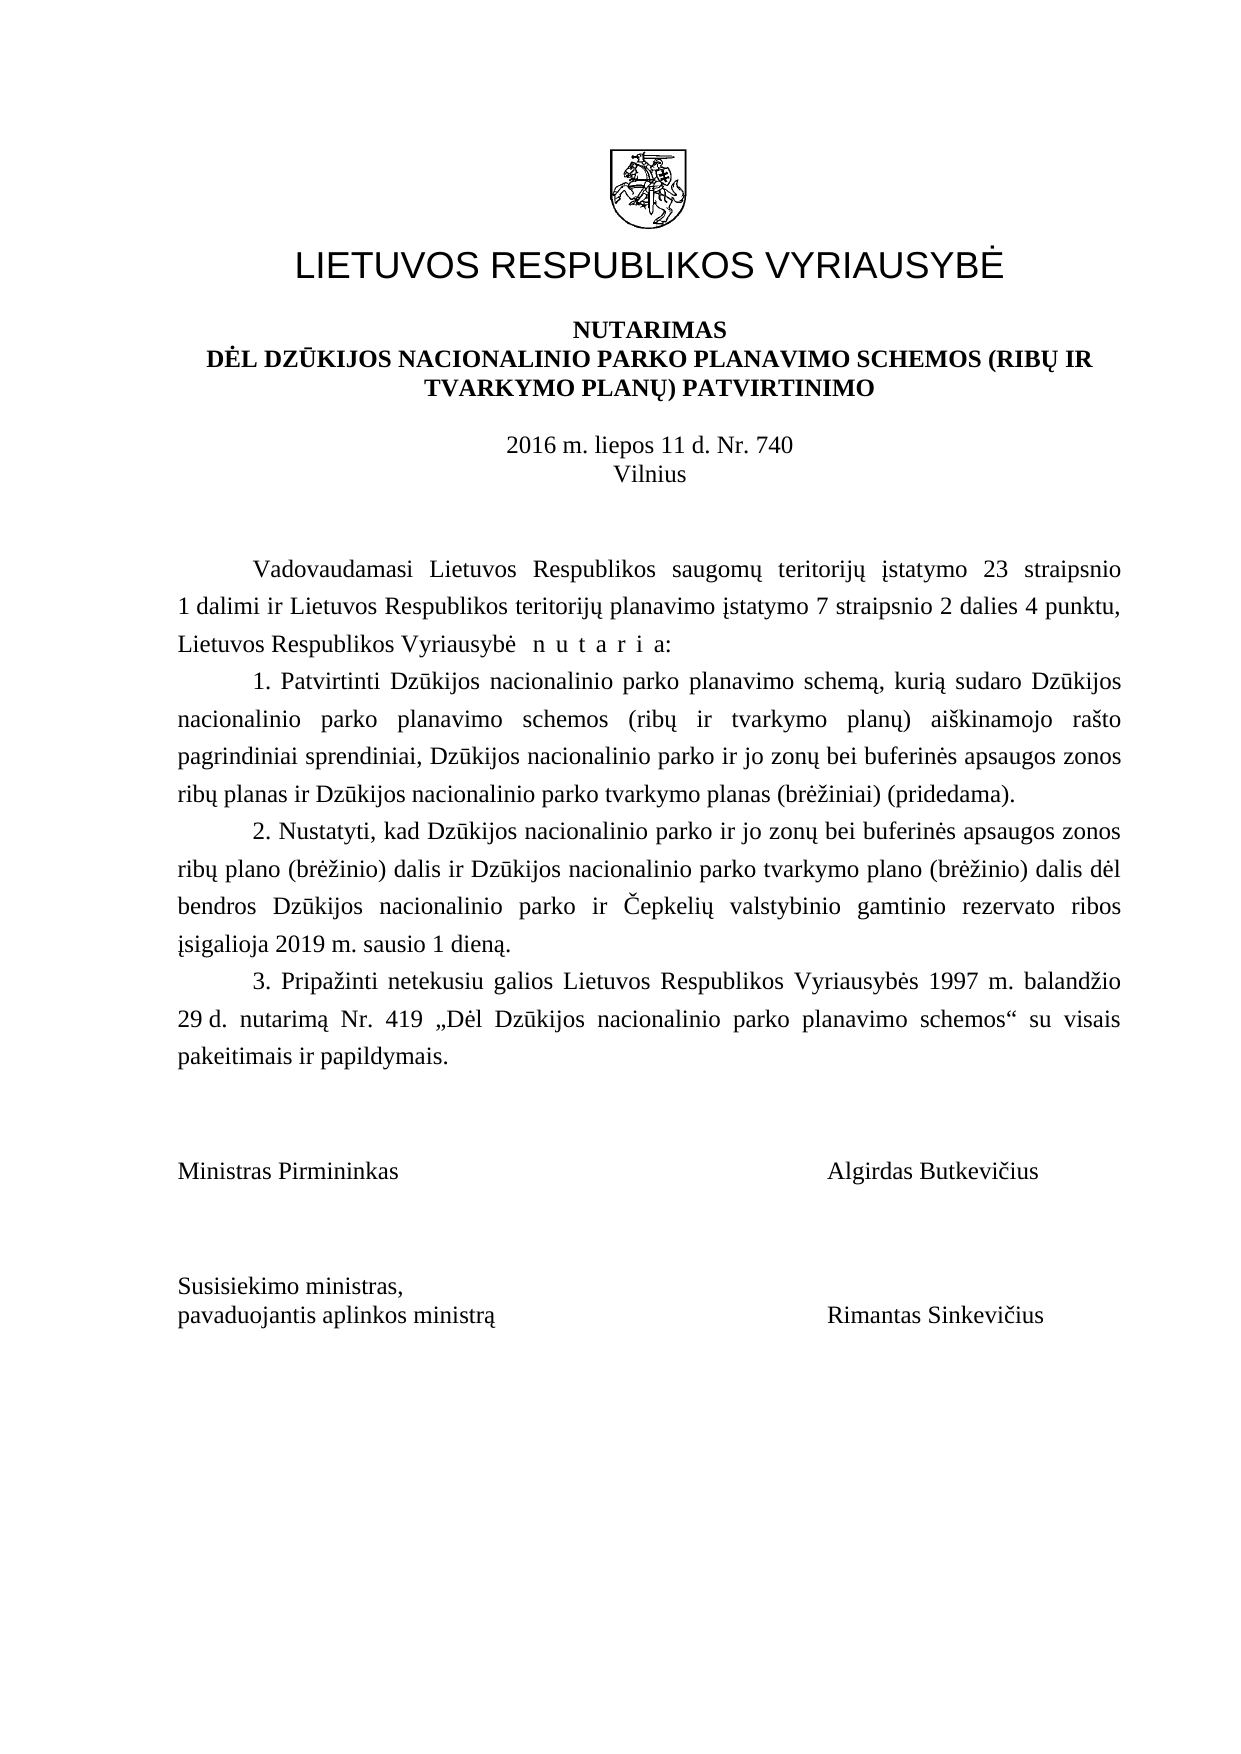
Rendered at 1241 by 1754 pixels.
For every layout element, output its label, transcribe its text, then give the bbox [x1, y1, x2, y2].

text Susisiekimo ministras, [177, 1271, 1122, 1300]
text Ministras Pirmininkas Algirdas Butkevičius [177, 1156, 1122, 1185]
text 3. Pripažinti netekusiu galios Lietuvos Respublikos Vyriausybės 1997 m. balandžio 29 d. nutarimą Nr. 419 „Dėl Dzūkijos nacionalinio parko planavimo schemos“ su visais pakeitimais ir papildymais. [177, 958, 1122, 1070]
text nutarimas [177, 315, 1122, 344]
text Dėl Dzūkijos nacionalinio parko planavimo schemos (ribų ir tvarkymo planų) patvirtinimo [177, 344, 1122, 401]
text 2. Nustatyti, kad Dzūkijos nacionalinio parko ir jo zonų bei buferinės apsaugos zonos ribų plano (brėžinio) dalis ir Dzūkijos nacionalinio parko tvarkymo plano (brėžinio) dalis dėl bendros Dzūkijos nacionalinio parko ir Čepkelių valstybinio gamtinio rezervato ribos įsigalioja 2019 m. sausio 1 dieną. [177, 808, 1122, 958]
text 2016 m. liepos 11 d. Nr. 740 Vilnius [177, 430, 1122, 488]
text Lietuvos Respublikos Vyriausybė [177, 243, 1122, 286]
text pavaduojantis aplinkos ministrą Rimantas Sinkevičius [177, 1300, 1122, 1329]
text Vadovaudamasi Lietuvos Respublikos saugomų teritorijų įstatymo 23 straipsnio 1 dalimi ir Lietuvos Respublikos teritorijų planavimo įstatymo 7 straipsnio 2 dalies 4 punktu, Lietuvos Respublikos Vyriausybė nutaria: [177, 545, 1122, 658]
text 1. Patvirtinti Dzūkijos nacionalinio parko planavimo schemą, kurią sudaro Dzūkijos nacionalinio parko planavimo schemos (ribų ir tvarkymo planų) aiškinamojo rašto pagrindiniai sprendiniai, Dzūkijos nacionalinio parko ir jo zonų bei buferinės apsaugos zonos ribų planas ir Dzūkijos nacionalinio parko tvarkymo planas (brėžiniai) (pridedama). [177, 658, 1122, 808]
